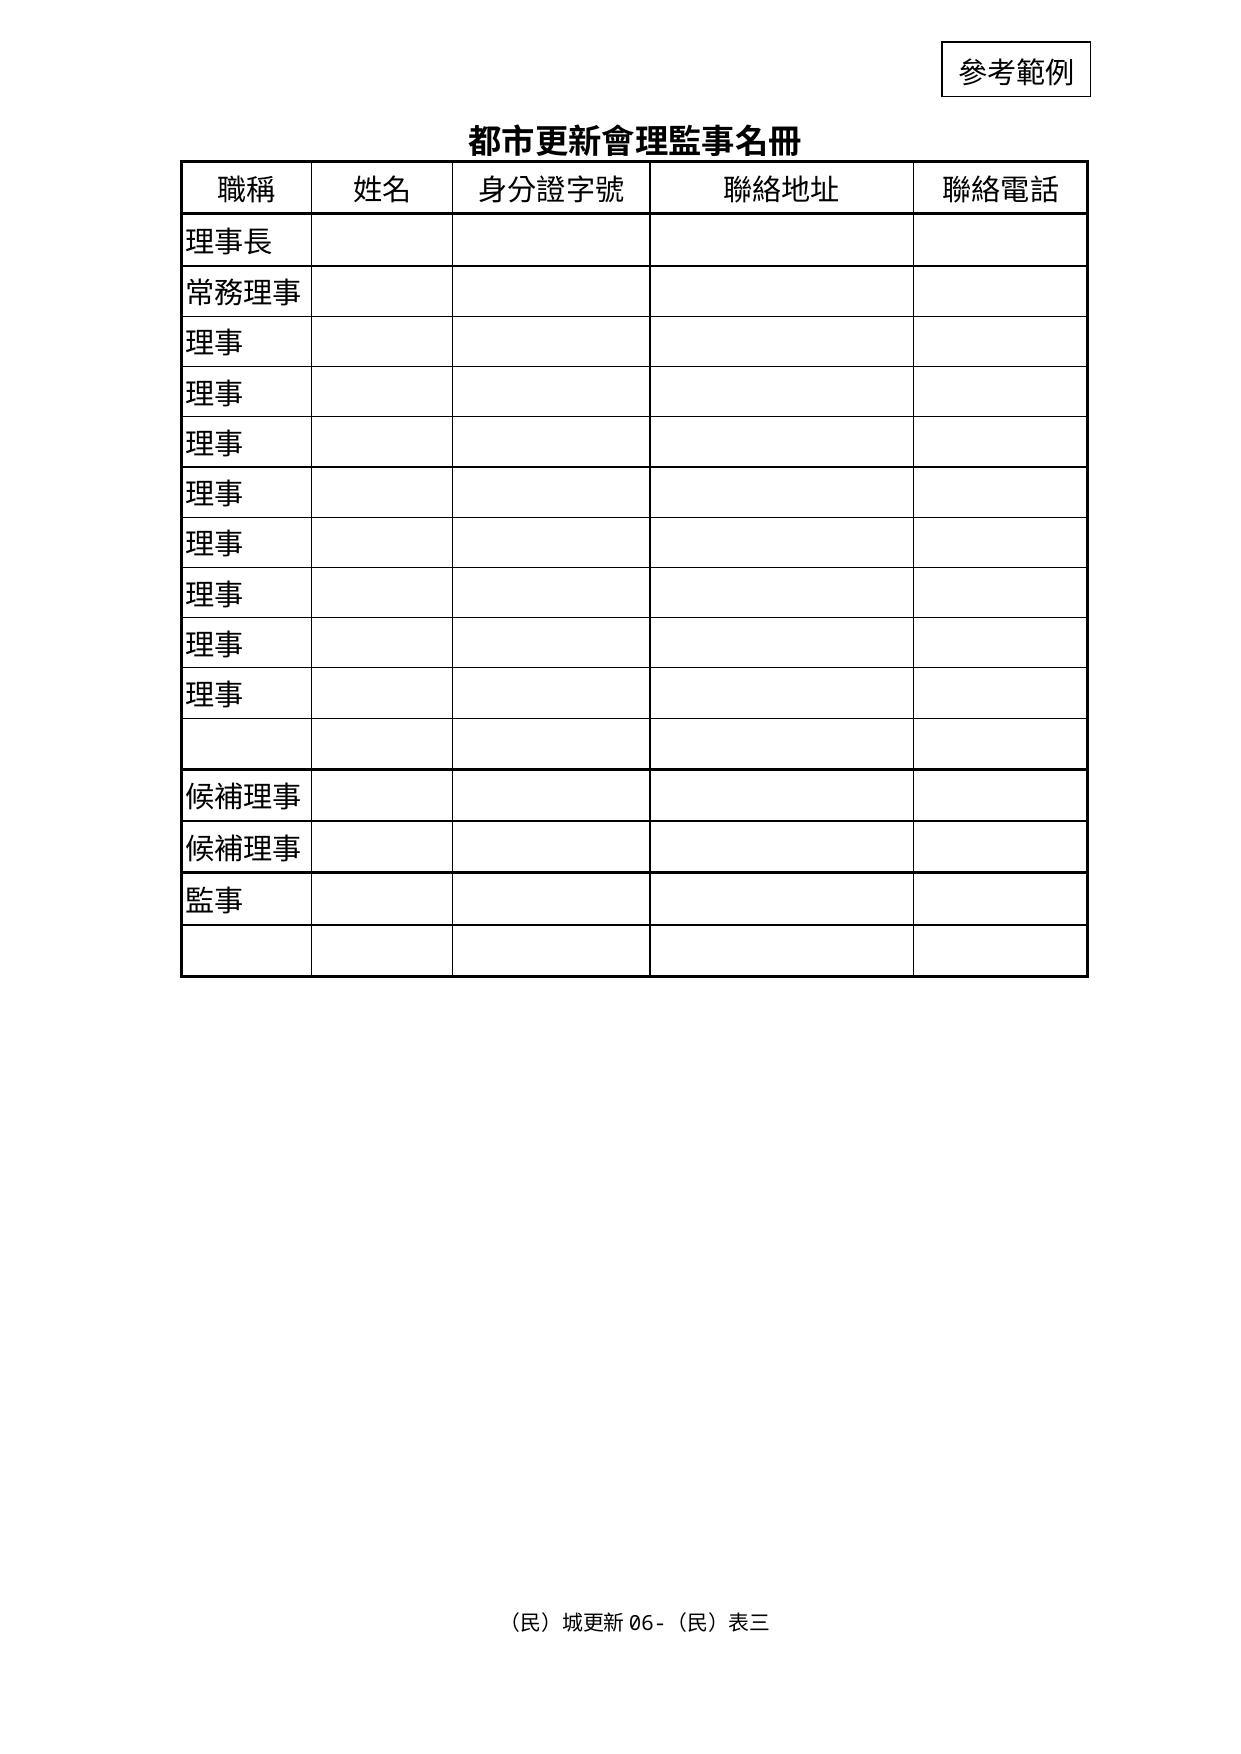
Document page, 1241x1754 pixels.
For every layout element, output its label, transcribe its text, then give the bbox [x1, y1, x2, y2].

table_cell [651, 518, 913, 567]
table_cell [183, 926, 311, 975]
table_cell 候補理事 [183, 822, 311, 871]
table_header 職稱 [183, 163, 311, 212]
table_cell [651, 417, 913, 466]
table_cell [651, 618, 913, 667]
text [943, 43, 1090, 96]
table_cell [651, 822, 913, 871]
text 參考範例 [958, 50, 1075, 88]
table_cell [312, 926, 452, 975]
table_cell [453, 468, 649, 517]
table_cell [914, 771, 1086, 820]
table_cell [453, 568, 649, 617]
table_cell [914, 618, 1086, 667]
table_cell [312, 771, 452, 820]
table_cell [651, 215, 913, 264]
table_cell [453, 618, 649, 667]
table_cell [453, 926, 649, 975]
table_cell [312, 468, 452, 517]
table_cell [453, 719, 649, 768]
table_cell [312, 518, 452, 567]
text 都市更新會理監事名冊 [177, 97, 1092, 160]
table_cell [914, 468, 1086, 517]
table_cell [453, 771, 649, 820]
table_cell [914, 568, 1086, 617]
table_header 聯絡地址 [651, 163, 913, 212]
table_cell [651, 719, 913, 768]
table_cell [914, 267, 1086, 316]
table_cell [312, 417, 452, 466]
table_cell 理事 [183, 417, 311, 466]
table_cell [453, 367, 649, 416]
table_cell [453, 215, 649, 264]
table_cell [453, 417, 649, 466]
table_cell [312, 267, 452, 316]
table_cell 常務理事 [183, 267, 311, 316]
table_cell [651, 874, 913, 923]
table_cell [914, 926, 1086, 975]
table_cell [312, 618, 452, 667]
table_cell [651, 367, 913, 416]
table_cell [312, 568, 452, 617]
table_cell [312, 215, 452, 264]
table_cell [914, 518, 1086, 567]
table_cell [914, 822, 1086, 871]
table_cell [914, 367, 1086, 416]
table_cell 理事 [183, 317, 311, 366]
table_cell [651, 926, 913, 975]
table_cell [651, 468, 913, 517]
table_cell [312, 317, 452, 366]
table_cell [914, 317, 1086, 366]
table_cell [651, 771, 913, 820]
table_cell [914, 719, 1086, 768]
table_cell [183, 719, 311, 768]
table_header 聯絡電話 [914, 163, 1086, 212]
table_cell [312, 874, 452, 923]
table_cell [914, 417, 1086, 466]
table_cell [914, 874, 1086, 923]
table_cell [651, 668, 913, 717]
table_cell [312, 668, 452, 717]
table_cell 理事 [183, 468, 311, 517]
table_header 姓名 [312, 163, 452, 212]
table_cell [651, 568, 913, 617]
table_cell [312, 822, 452, 871]
table_cell 理事 [183, 618, 311, 667]
table_cell [312, 719, 452, 768]
table_cell [914, 215, 1086, 264]
table_cell [453, 518, 649, 567]
table_cell 理事 [183, 367, 311, 416]
table_header 身分證字號 [453, 163, 649, 212]
table_cell 理事 [183, 668, 311, 717]
table_cell [453, 267, 649, 316]
table_cell 理事長 [183, 215, 311, 264]
table_cell 候補理事 [183, 771, 311, 820]
table_cell [453, 874, 649, 923]
table_cell [651, 317, 913, 366]
table_cell 理事 [183, 568, 311, 617]
table_cell [453, 822, 649, 871]
table_cell [453, 317, 649, 366]
table_cell 監事 [183, 874, 311, 923]
table_cell [914, 668, 1086, 717]
table_cell [651, 267, 913, 316]
table_cell 理事 [183, 518, 311, 567]
table_cell [312, 367, 452, 416]
table_cell [453, 668, 649, 717]
